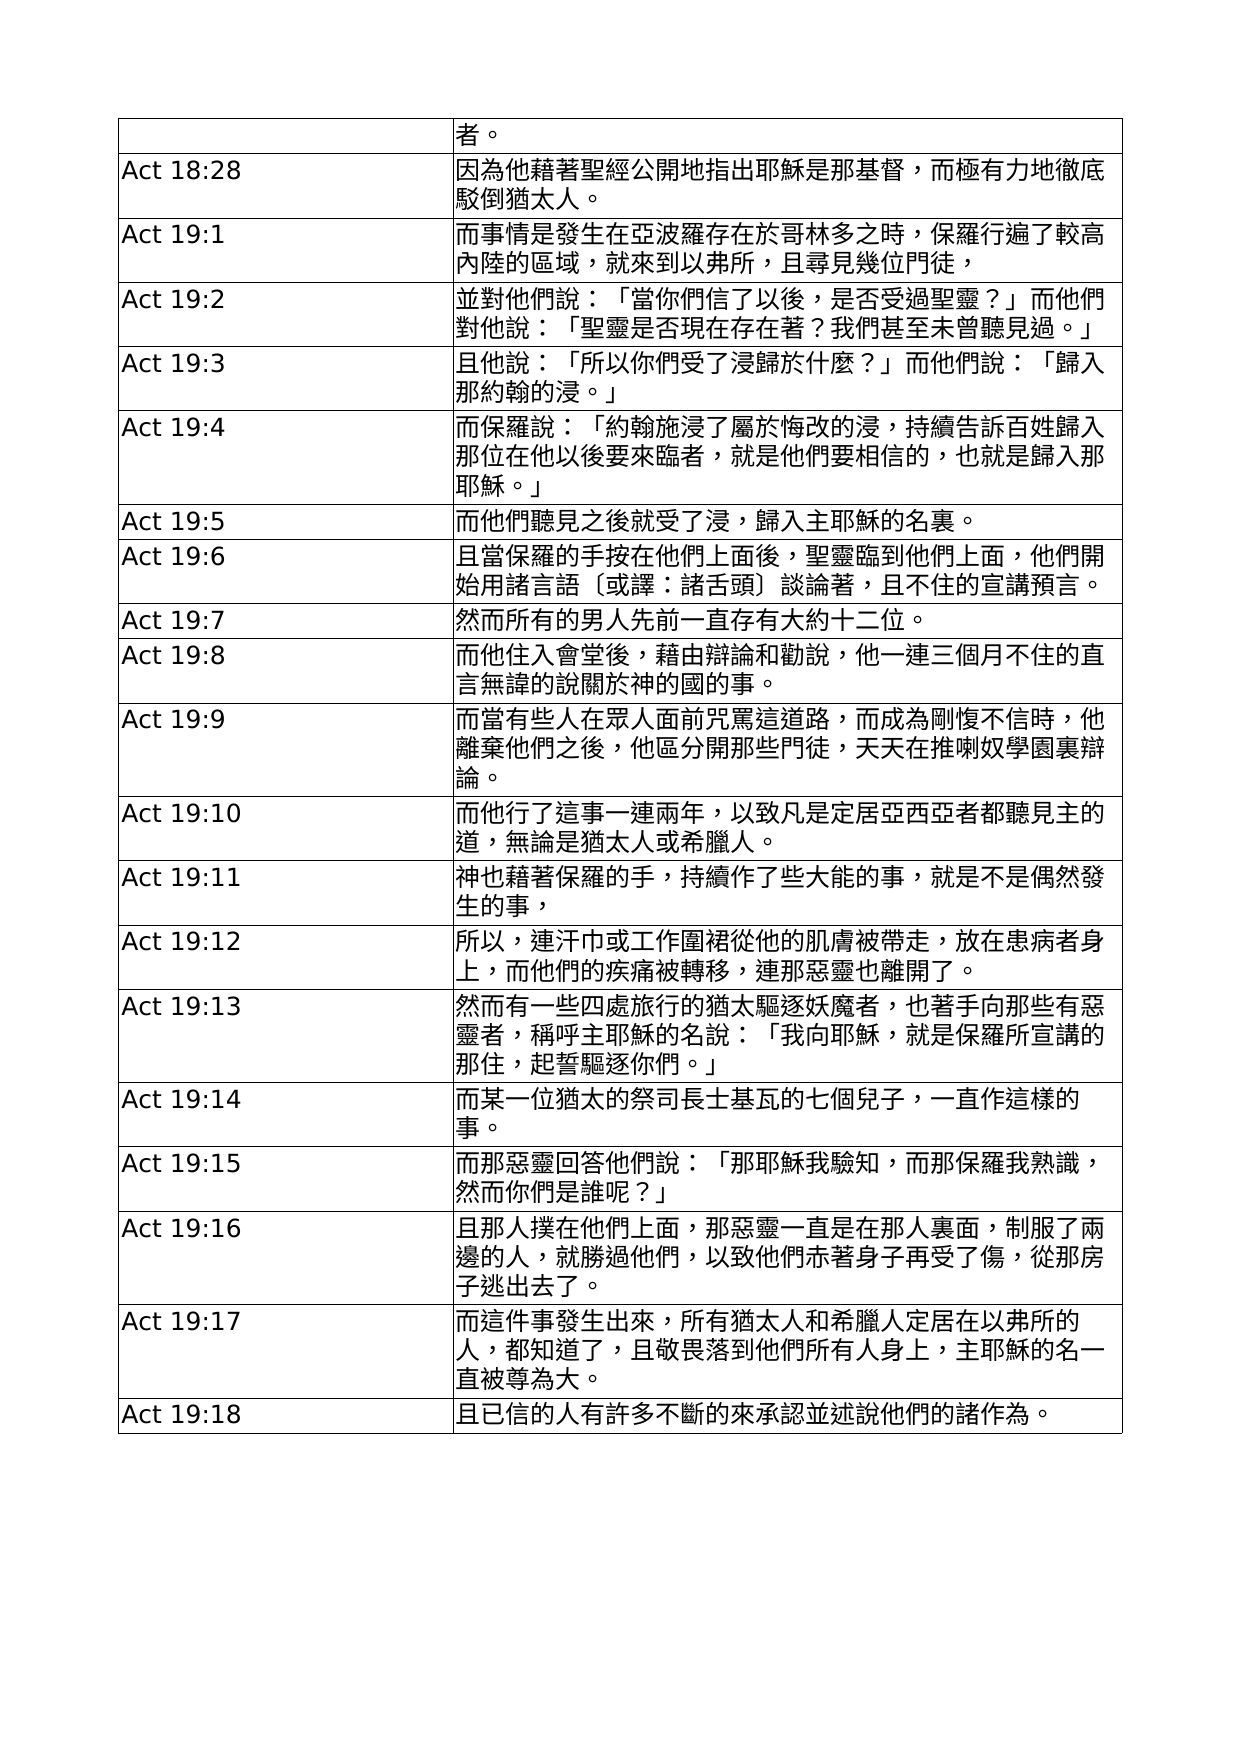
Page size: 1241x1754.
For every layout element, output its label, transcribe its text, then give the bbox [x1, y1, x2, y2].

table_cell Act 19:6 [119, 540, 453, 603]
table_cell Act 19:2 [119, 283, 453, 346]
table_cell Act 19:11 [119, 861, 453, 924]
table_cell Act 19:5 [119, 505, 453, 539]
table_cell 並對他們說：「當你們信了以後，是否受過聖靈？」而他們對他說：「聖靈是否現在存在著？我們甚至未曾聽見過。」 [454, 283, 1122, 346]
table_cell 且那人撲在他們上面，那惡靈一直是在那人裏面，制服了兩邊的人，就勝過他們，以致他們赤著身子再受了傷，從那房子逃出去了。 [454, 1212, 1122, 1304]
table_cell 者。 [454, 119, 1122, 153]
table_cell Act 19:10 [119, 797, 453, 860]
table_cell Act 19:13 [119, 990, 453, 1082]
table_cell Act 19:1 [119, 219, 453, 282]
table_cell Act 19:3 [119, 347, 453, 410]
table_cell Act 19:16 [119, 1212, 453, 1304]
table_cell 神也藉著保羅的手，持續作了些大能的事，就是不是偶然發生的事， [454, 861, 1122, 924]
table_cell Act 19:18 [119, 1399, 453, 1433]
table_cell 而他住入會堂後，藉由辯論和勸說，他一連三個月不住的直言無諱的說關於神的國的事。 [454, 639, 1122, 702]
table_cell 且他說：「所以你們受了浸歸於什麼？」而他們說：「歸入那約翰的浸。」 [454, 347, 1122, 410]
table_cell Act 18:28 [119, 154, 453, 217]
table_cell 而那惡靈回答他們說：「那耶穌我驗知，而那保羅我熟識，然而你們是誰呢？」 [454, 1147, 1122, 1211]
table_cell Act 19:7 [119, 604, 453, 638]
table_cell Act 19:4 [119, 411, 453, 504]
table_cell 而某一位猶太的祭司長士基瓦的七個兒子，一直作這樣的事。 [454, 1083, 1122, 1146]
table_cell 且已信的人有許多不斷的來承認並述說他們的諸作為。 [454, 1399, 1122, 1433]
table_cell 而保羅說：「約翰施浸了屬於悔改的浸，持續告訴百姓歸入那位在他以後要來臨者，就是他們要相信的，也就是歸入那耶穌。」 [454, 411, 1122, 504]
table_cell 而他們聽見之後就受了浸，歸入主耶穌的名裏。 [454, 505, 1122, 539]
table_cell [119, 119, 453, 153]
table_cell Act 19:17 [119, 1305, 453, 1398]
table_cell Act 19:15 [119, 1147, 453, 1211]
table_cell 然而所有的男人先前一直存有大約十二位。 [454, 604, 1122, 638]
table_cell 且當保羅的手按在他們上面後，聖靈臨到他們上面，他們開始用諸言語〔或譯：諸舌頭〕談論著，且不住的宣講預言。 [454, 540, 1122, 603]
table_cell 而事情是發生在亞波羅存在於哥林多之時，保羅行遍了較高內陸的區域，就來到以弗所，且尋見幾位門徒， [454, 219, 1122, 282]
table_cell 因為他藉著聖經公開地指出耶穌是那基督，而極有力地徹底駁倒猶太人。 [454, 154, 1122, 217]
table_cell 而當有些人在眾人面前咒罵這道路，而成為剛愎不信時，他離棄他們之後，他區分開那些門徒，天天在推喇奴學園裏辯論。 [454, 704, 1122, 796]
table_cell 所以，連汗巾或工作圍裙從他的肌膚被帶走，放在患病者身上，而他們的疾痛被轉移，連那惡靈也離開了。 [454, 926, 1122, 989]
table_cell 而他行了這事一連兩年，以致凡是定居亞西亞者都聽見主的道，無論是猶太人或希臘人。 [454, 797, 1122, 860]
table_cell Act 19:8 [119, 639, 453, 702]
table_cell 而這件事發生出來，所有猶太人和希臘人定居在以弗所的人，都知道了，且敬畏落到他們所有人身上，主耶穌的名一直被尊為大。 [454, 1305, 1122, 1398]
table_cell Act 19:9 [119, 704, 453, 796]
table_cell Act 19:12 [119, 926, 453, 989]
table_cell 然而有一些四處旅行的猶太驅逐妖魔者，也著手向那些有惡靈者，稱呼主耶穌的名說：「我向耶穌，就是保羅所宣講的那住，起誓驅逐你們。」 [454, 990, 1122, 1082]
table_cell Act 19:14 [119, 1083, 453, 1146]
